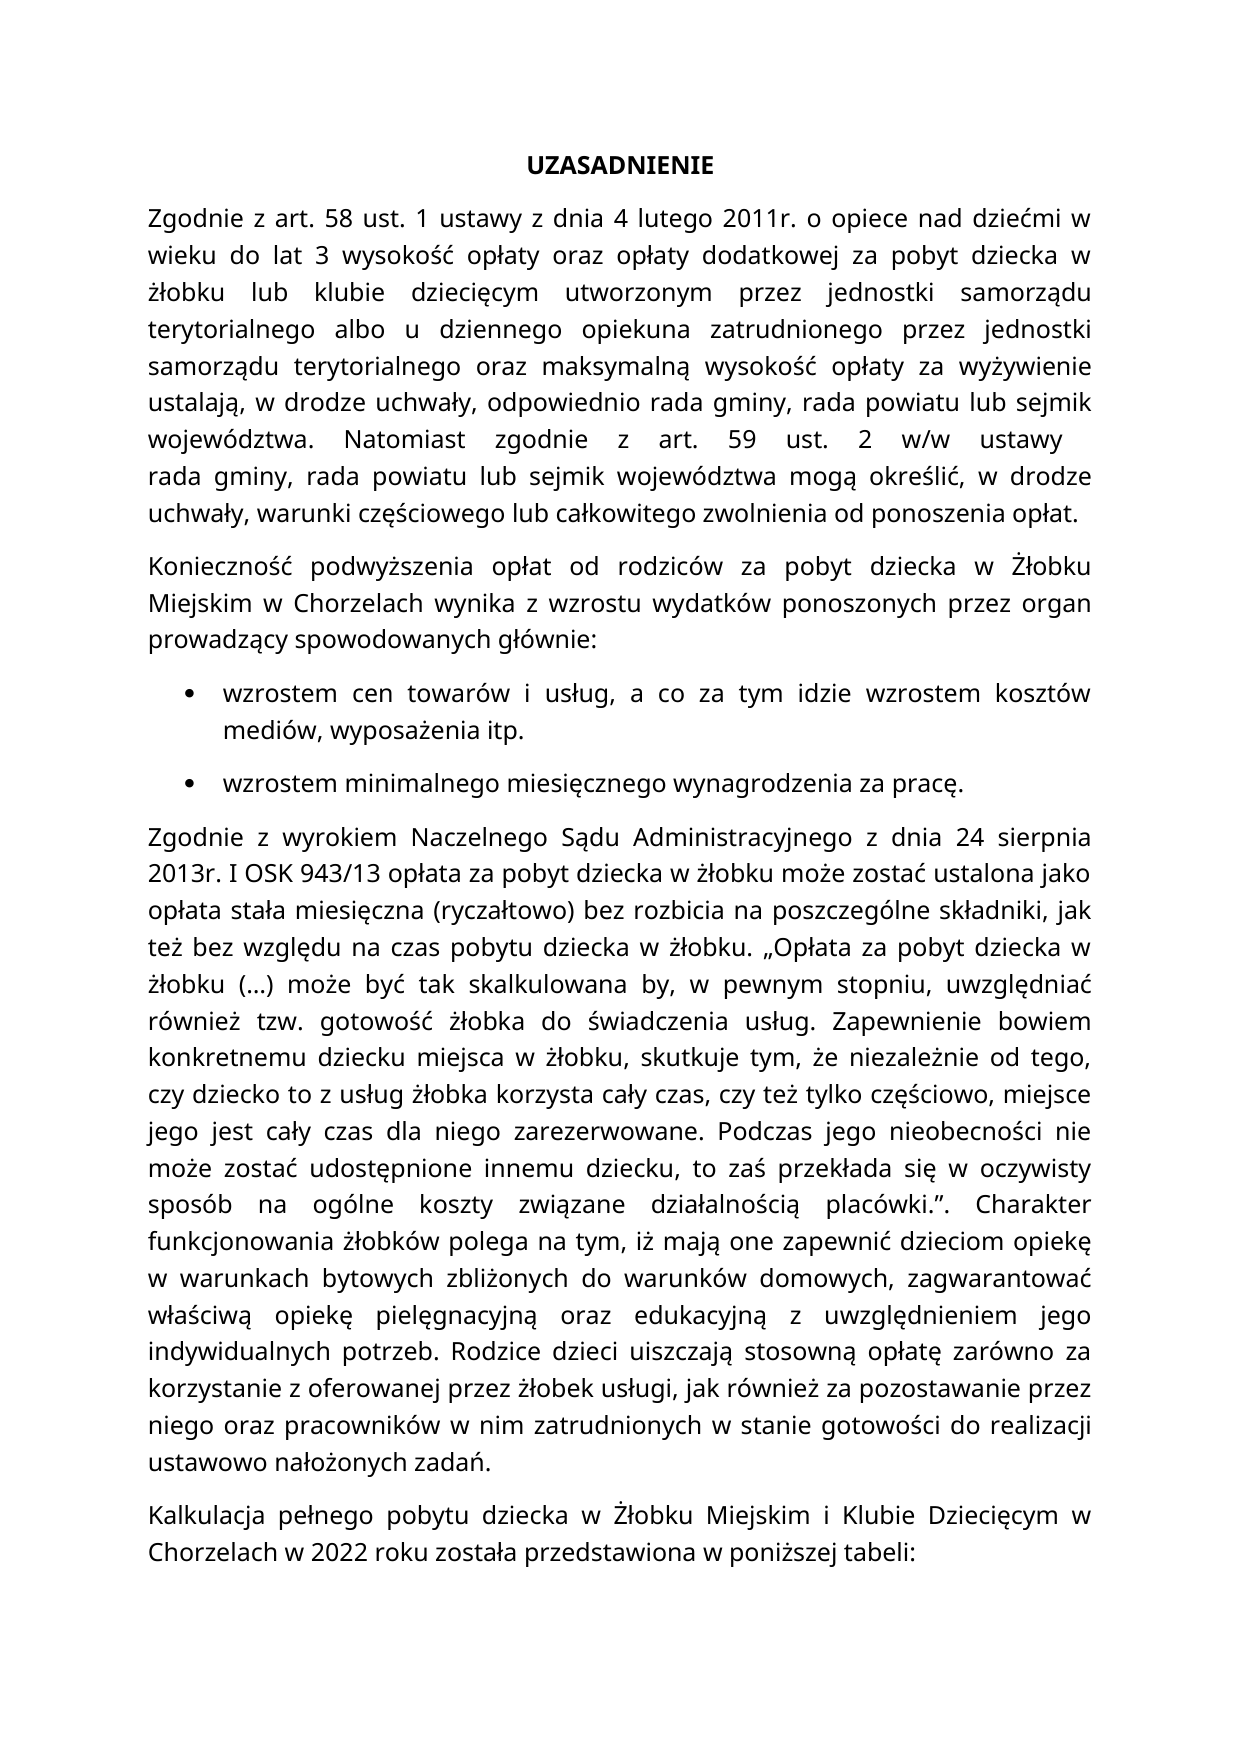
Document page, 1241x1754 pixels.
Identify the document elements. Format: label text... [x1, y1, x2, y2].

text Konieczność podwyższenia opłat od rodziców za pobyt dziecka w Żłobku Miejskim w Chorzelach wynika z wzrostu wydatków ponoszonych przez organ prowadzący spowodowanych głównie: [148, 549, 1093, 656]
text Zgodnie z art. 58 ust. 1 ustawy z dnia 4 lutego 2011r. o opiece nad dziećmi w wieku do lat 3 wysokość opłaty oraz opłaty dodatkowej za pobyt dziecka w żłobku lub klubie dziecięcym utworzonym przez jednostki samorządu terytorialnego albo u dziennego opiekuna zatrudnionego przez jednostki samorządu terytorialnego oraz maksymalną wysokość opłaty za wyżywienie ustalają, w drodze uchwały, odpowiednio rada gminy, rada powiatu lub sejmik województwa. Natomiast zgodnie z art. 59 ust. 2 w/w ustawy rada gminy, rada powiatu lub sejmik województwa mogą określić, w drodze uchwały, warunki częściowego lub całkowitego zwolnienia od ponoszenia opłat. [148, 201, 1093, 529]
text UZASADNIENIE [148, 148, 1093, 182]
list wzrostem minimalnego miesięcznego wynagrodzenia za pracę. [185, 766, 1093, 800]
list wzrostem cen towarów i usług, a co za tym idzie wzrostem kosztów mediów, wyposażenia itp. [185, 676, 1093, 746]
text Kalkulacja pełnego pobytu dziecka w Żłobku Miejskim i Klubie Dziecięcym w Chorzelach w 2022 roku została przedstawiona w poniższej tabeli: [148, 1498, 1093, 1569]
text Zgodnie z wyrokiem Naczelnego Sądu Administracyjnego z dnia 24 sierpnia 2013r. I OSK 943/13 opłata za pobyt dziecka w żłobku może zostać ustalona jako opłata stała miesięczna (ryczałtowo) bez rozbicia na poszczególne składniki, jak też bez względu na czas pobytu dziecka w żłobku. „Opłata za pobyt dziecka w żłobku (…) może być tak skalkulowana by, w pewnym stopniu, uwzględniać również tzw. gotowość żłobka do świadczenia usług. Zapewnienie bowiem konkretnemu dziecku miejsca w żłobku, skutkuje tym, że niezależnie od tego, czy dziecko to z usług żłobka korzysta cały czas, czy też tylko częściowo, miejsce jego jest cały czas dla niego zarezerwowane. Podczas jego nieobecności nie może zostać udostępnione innemu dziecku, to zaś przekłada się w oczywisty sposób na ogólne koszty związane działalnością placówki.”. Charakter funkcjonowania żłobków polega na tym, iż mają one zapewnić dzieciom opiekę w warunkach bytowych zbliżonych do warunków domowych, zagwarantować właściwą opiekę pielęgnacyjną oraz edukacyjną z uwzględnieniem jego indywidualnych potrzeb. Rodzice dzieci uiszczają stosowną opłatę zarówno za korzystanie z oferowanej przez żłobek usługi, jak również za pozostawanie przez niego oraz pracowników w nim zatrudnionych w stanie gotowości do realizacji ustawowo nałożonych zadań. [148, 819, 1093, 1478]
